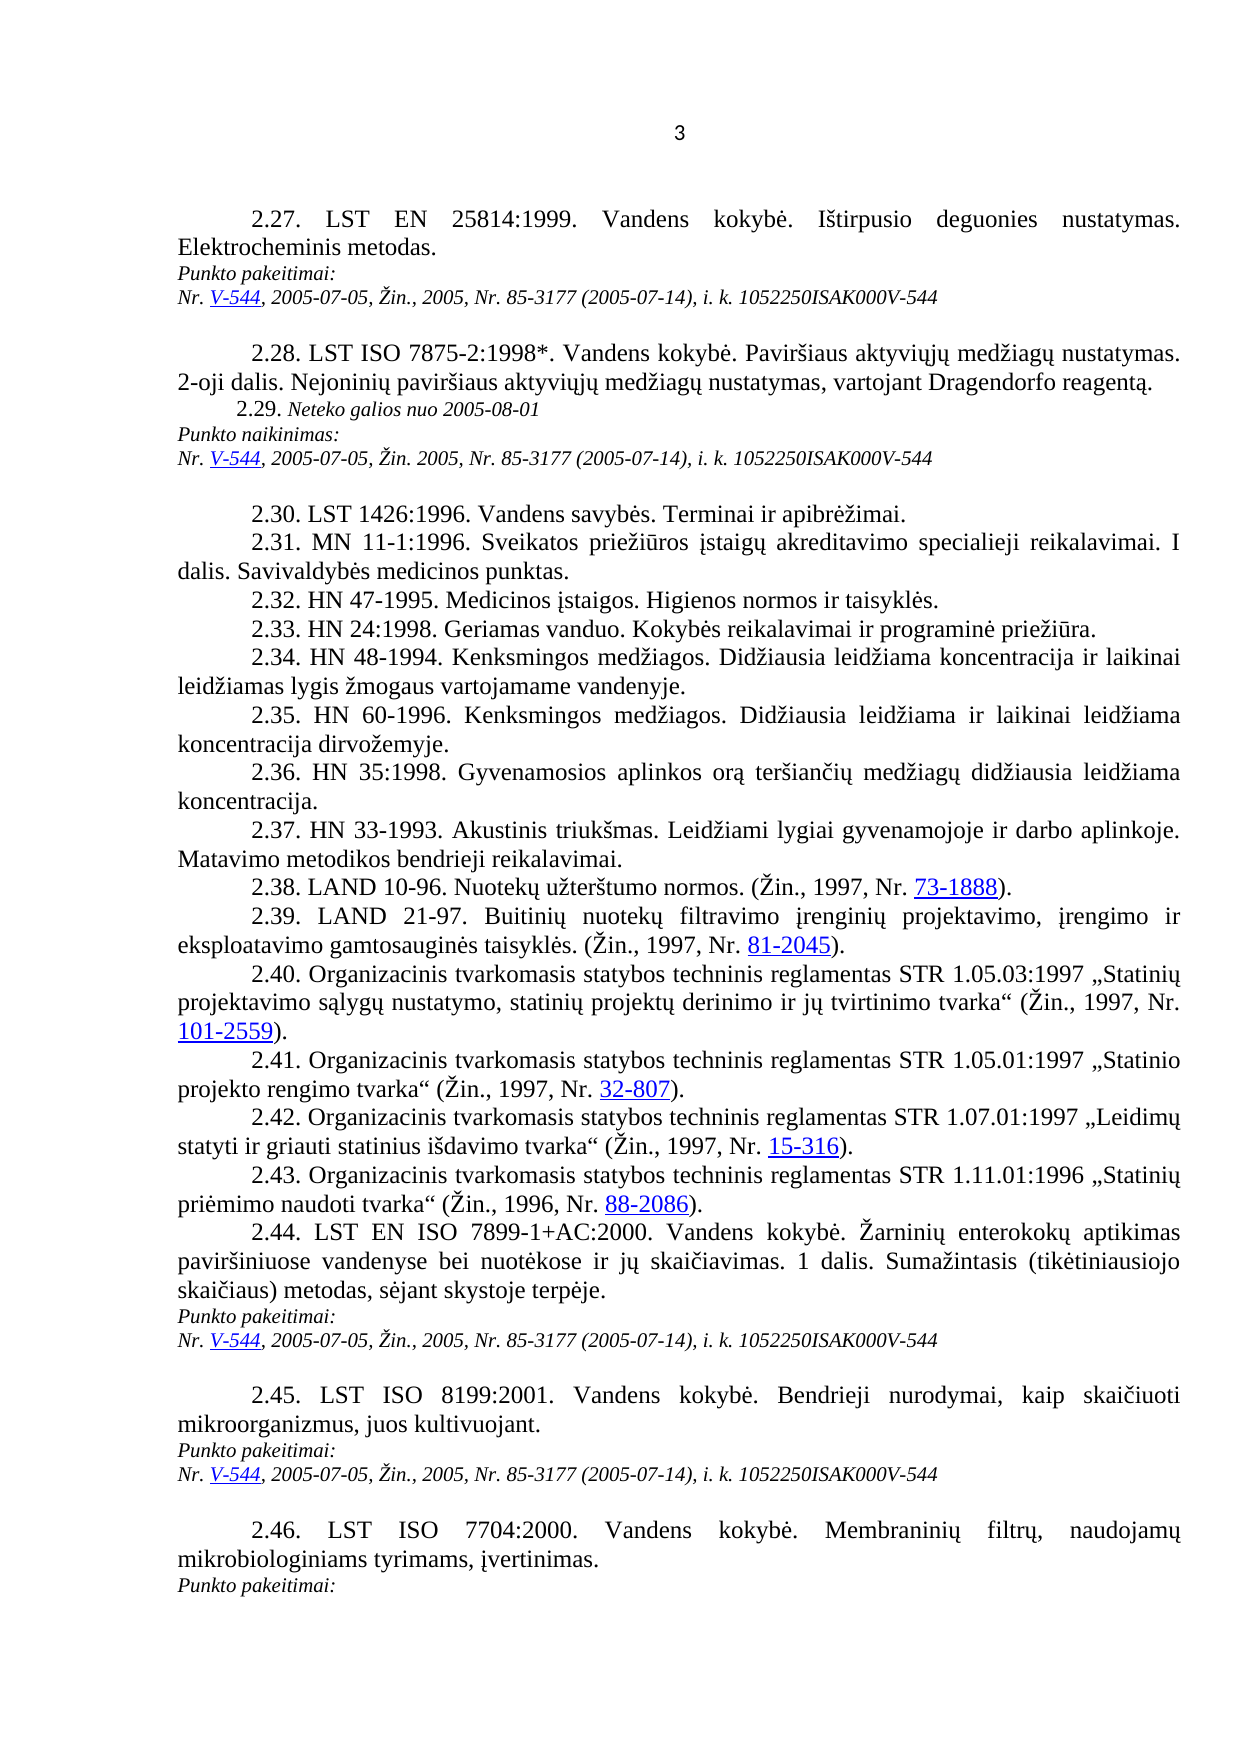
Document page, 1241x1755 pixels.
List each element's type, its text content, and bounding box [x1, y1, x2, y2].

text Punkto pakeitimai: [177, 1304, 1181, 1328]
text Nr. V-544, 2005-07-05, Žin., 2005, Nr. 85-3177 (2005-07-14), i. k. 1052250ISAK000V-544 [177, 1328, 1181, 1352]
text Nr. V-544, 2005-07-05, Žin., 2005, Nr. 85-3177 (2005-07-14), i. k. 1052250ISAK000V-544 [177, 285, 1181, 309]
text 2.30. LST 1426:1996. Vandens savybės. Terminai ir apibrėžimai. [177, 499, 1181, 527]
text 2.44. LST EN ISO 7899-1+AC:2000. Vandens kokybė. Žarninių enterokokų aptikimas paviršiniuose vandenyse bei nuotėkose ir jų skaičiavimas. 1 dalis. Sumažintasis (tikėtiniausiojo skaičiaus) metodas, sėjant skystoje terpėje. [177, 1217, 1181, 1304]
text 2.39. LAND 21-97. Buitinių nuotekų filtravimo įrenginių projektavimo, įrengimo ir eksploatavimo gamtosauginės taisyklės. (Žin., 1997, Nr. 81-2045). [177, 901, 1181, 959]
text 2.40. Organizacinis tvarkomasis statybos techninis reglamentas STR 1.05.03:1997 „Statinių projektavimo sąlygų nustatymo, statinių projektų derinimo ir jų tvirtinimo tvarka“ (Žin., 1997, Nr. 101-2559). [177, 959, 1181, 1045]
text Punkto pakeitimai: [177, 261, 1181, 285]
text 2.33. HN 24:1998. Geriamas vanduo. Kokybės reikalavimai ir programinė priežiūra. [177, 614, 1181, 642]
text 2.37. HN 33-1993. Akustinis triukšmas. Leidžiami lygiai gyvenamojoje ir darbo aplinkoje. Matavimo metodikos bendrieji reikalavimai. [177, 815, 1181, 872]
text 2.35. HN 60-1996. Kenksmingos medžiagos. Didžiausia leidžiama ir laikinai leidžiama koncentracija dirvožemyje. [177, 700, 1181, 757]
text Punkto naikinimas: [177, 422, 1181, 446]
text 2.42. Organizacinis tvarkomasis statybos techninis reglamentas STR 1.07.01:1997 „Leidimų statyti ir griauti statinius išdavimo tvarka“ (Žin., 1997, Nr. 15-316). [177, 1102, 1181, 1160]
text Punkto pakeitimai: [177, 1572, 1181, 1597]
text 2.45. LST ISO 8199:2001. Vandens kokybė. Bendrieji nurodymai, kaip skaičiuoti mikroorganizmus, juos kultivuojant. [177, 1381, 1181, 1438]
text 2.34. HN 48-1994. Kenksmingos medžiagos. Didžiausia leidžiama koncentracija ir laikinai leidžiamas lygis žmogaus vartojamame vandenyje. [177, 642, 1181, 700]
text 2.29. Neteko galios nuo 2005-08-01 [177, 396, 1181, 422]
text 2.31. MN 11-1:1996. Sveikatos priežiūros įstaigų akreditavimo specialieji reikalavimai. I dalis. Savivaldybės medicinos punktas. [177, 527, 1181, 585]
text 2.36. HN 35:1998. Gyvenamosios aplinkos orą teršiančių medžiagų didžiausia leidžiama koncentracija. [177, 757, 1181, 815]
text 2.46. LST ISO 7704:2000. Vandens kokybė. Membraninių filtrų, naudojamų mikrobiologiniams tyrimams, įvertinimas. [177, 1515, 1181, 1572]
text Nr. V-544, 2005-07-05, Žin., 2005, Nr. 85-3177 (2005-07-14), i. k. 1052250ISAK000V-544 [177, 1462, 1181, 1486]
text 2.41. Organizacinis tvarkomasis statybos techninis reglamentas STR 1.05.01:1997 „Statinio projekto rengimo tvarka“ (Žin., 1997, Nr. 32-807). [177, 1045, 1181, 1102]
text 2.28. LST ISO 7875-2:1998*. Vandens kokybė. Paviršiaus aktyviųjų medžiagų nustatymas. 2-oji dalis. Nejoninių paviršiaus aktyviųjų medžiagų nustatymas, vartojant Dragendorfo reagentą. [177, 338, 1181, 396]
text 2.32. HN 47-1995. Medicinos įstaigos. Higienos normos ir taisyklės. [177, 585, 1181, 614]
text 2.43. Organizacinis tvarkomasis statybos techninis reglamentas STR 1.11.01:1996 „Statinių priėmimo naudoti tvarka“ (Žin., 1996, Nr. 88-2086). [177, 1160, 1181, 1217]
text Nr. V-544, 2005-07-05, Žin. 2005, Nr. 85-3177 (2005-07-14), i. k. 1052250ISAK000V-544 [177, 446, 1181, 470]
text 2.38. LAND 10-96. Nuotekų užterštumo normos. (Žin., 1997, Nr. 73-1888). [177, 872, 1181, 901]
text 2.27. LST EN 25814:1999. Vandens kokybė. Ištirpusio deguonies nustatymas. Elektrocheminis metodas. [177, 204, 1181, 261]
text Punkto pakeitimai: [177, 1438, 1181, 1462]
